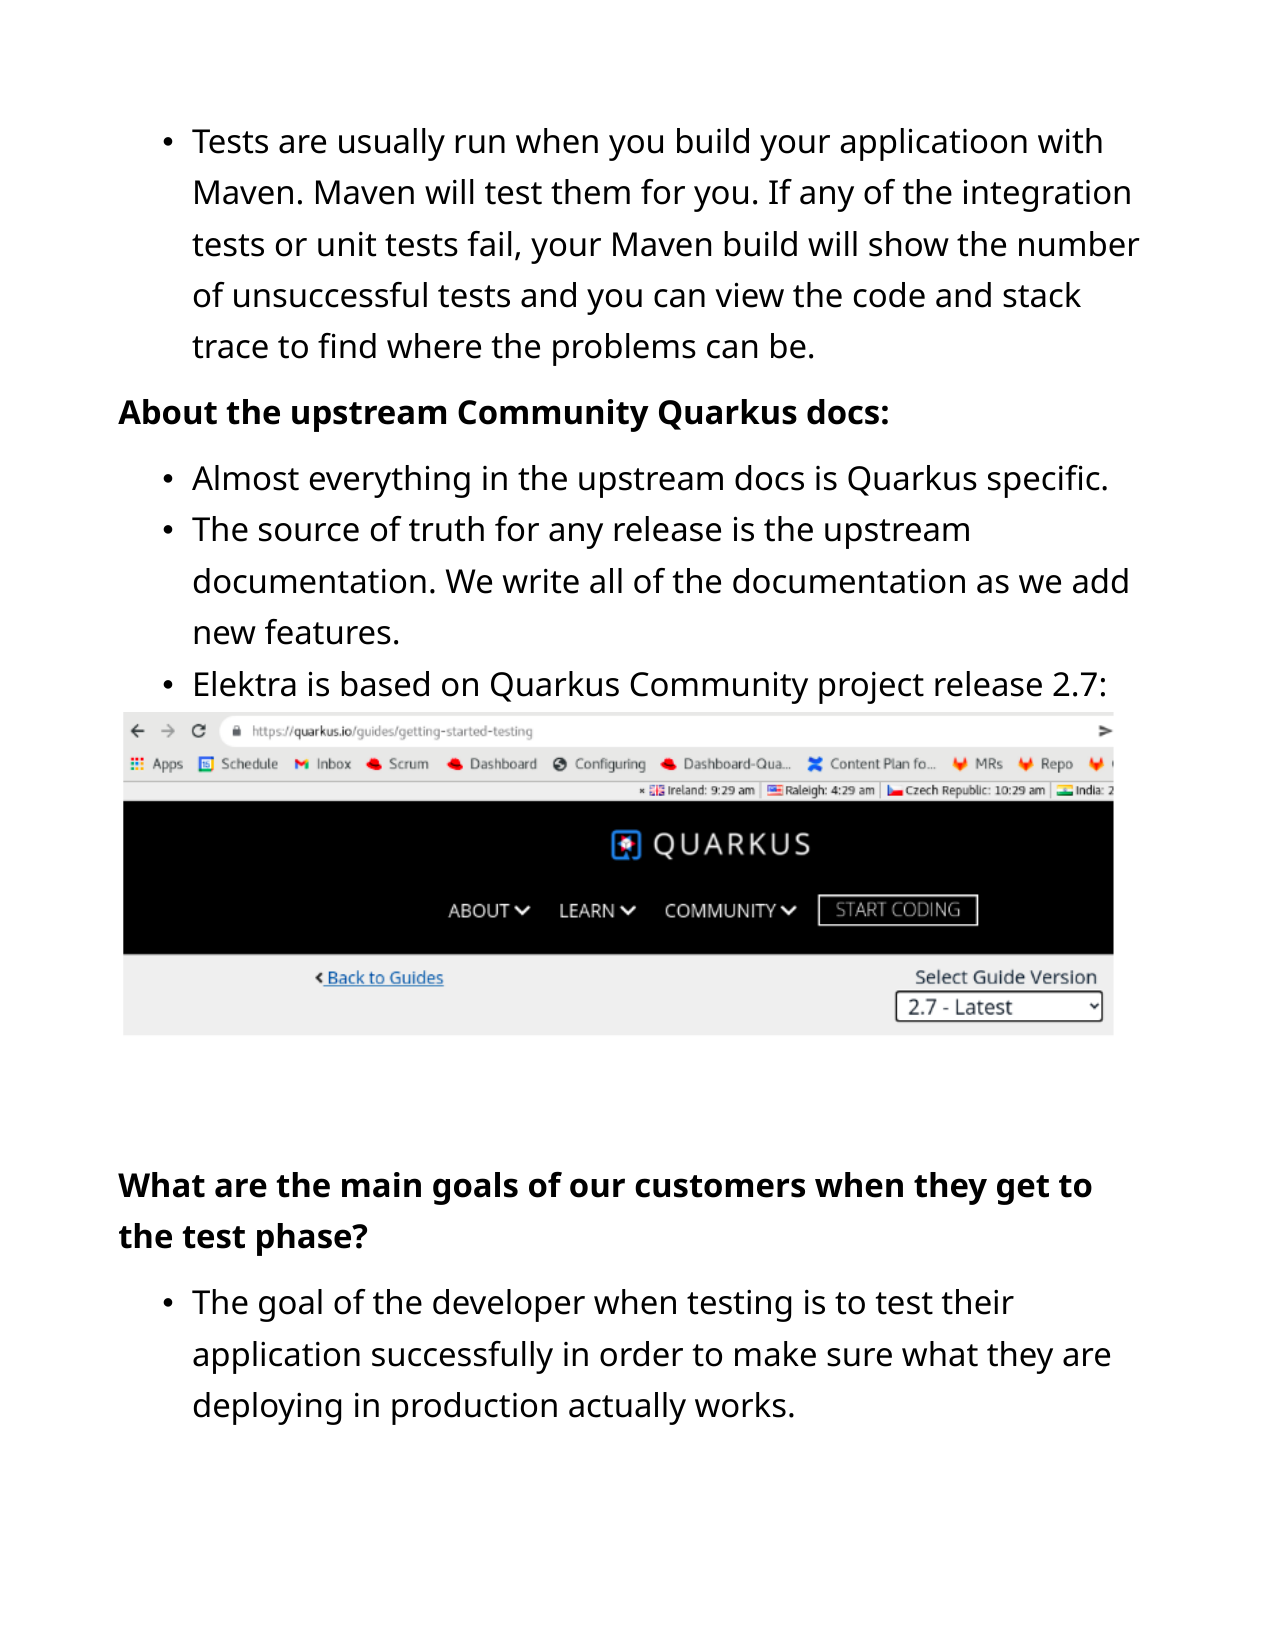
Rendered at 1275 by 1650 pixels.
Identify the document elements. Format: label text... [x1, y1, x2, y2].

list The goal of the developer when testing is to test their application successfully in order to make sure what they are deploying in production actually works. [162, 1279, 1157, 1427]
list Almost everything in the upstream docs is Quarkus specific. [162, 455, 1157, 500]
list The source of truth for any release is the upstream documentation. We write all of the documentation as we add new features. [162, 507, 1157, 654]
text What are the main goals of our customers when they get to the test phase? [118, 1111, 1157, 1258]
list Elektra is based on Quarkus Community project release 2.7: [162, 661, 1157, 706]
picture [118, 712, 1157, 1061]
text About the upstream Community Quarkus docs: [118, 389, 1157, 434]
list Tests are usually run when you build your applicatioon with Maven. Maven will test them for you. If any of the integration tests or unit tests fail, your Maven build will show the number of unsuccessful tests and you can view the code and stack trace to find where the problems can be. [162, 118, 1157, 368]
